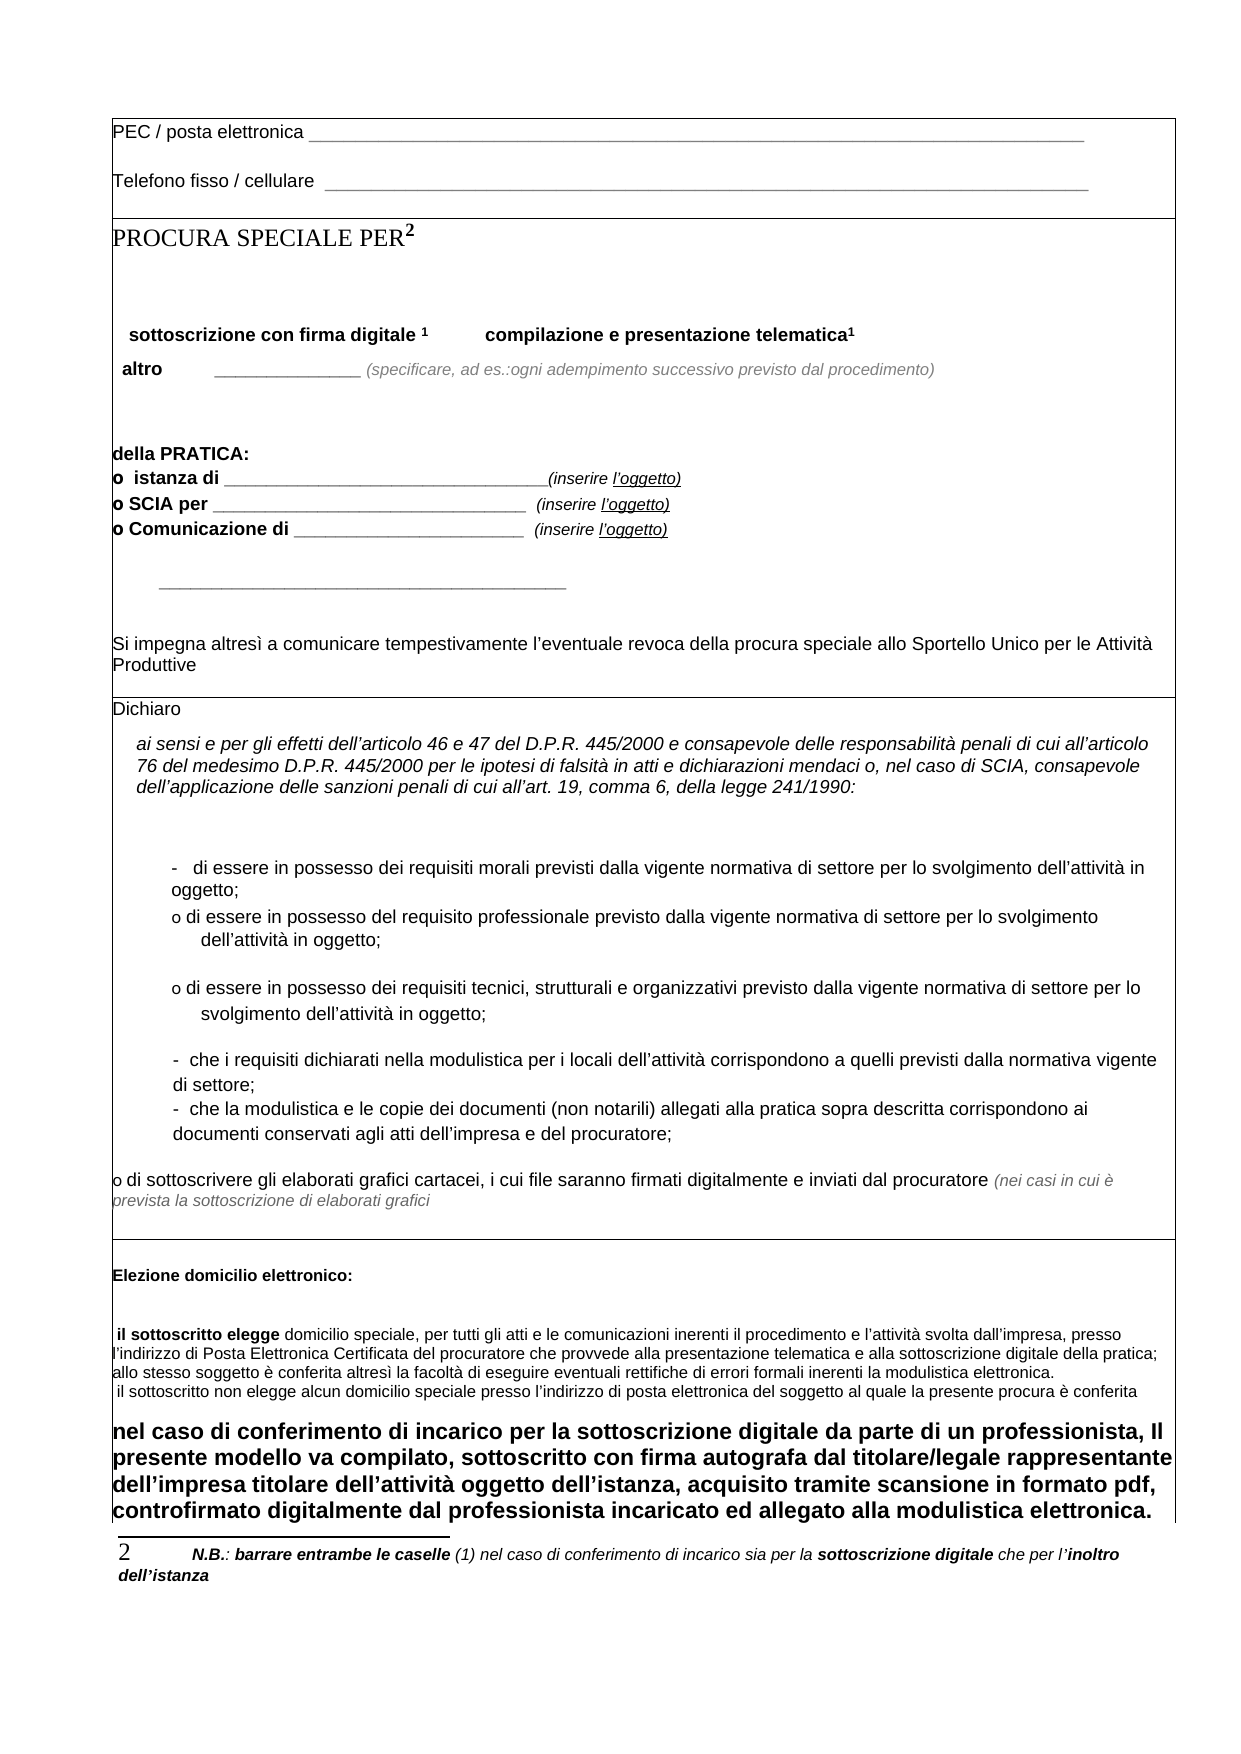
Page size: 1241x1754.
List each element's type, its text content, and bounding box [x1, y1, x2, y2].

table_cell PEC / posta elettronica ___________________________________________________________________ Telefono fisso / cellulare __________________________________________________________________ [113, 119, 1175, 218]
table_cell Dichiaro ai sensi e per gli effetti dell’articolo 46 e 47 del D.P.R. 445/2000 e consapevole delle responsabilità penali di cui all’articolo 76 del medesimo D.P.R. 445/2000 per le ipotesi di falsità in atti e dichiarazioni mendaci o, nel caso di SCIA, consapevole dell’applicazione delle sanzioni penali di cui all’art. 19, comma 6, della legge 241/1990: - di essere in possesso dei requisiti morali previsti dalla vigente normativa di settore per lo svolgimento dell’attività in oggetto; o di essere in possesso del requisito professionale previsto dalla vigente normativa di settore per lo svolgimento dell’attività in oggetto; o di essere in possesso dei requisiti tecnici, strutturali e organizzativi previsto dalla vigente normativa di settore per lo svolgimento dell’attività in oggetto; - che i requisiti dichiarati nella modulistica per i locali dell’attività corrispondono a quelli previsti dalla normativa vigente di settore; - che la modulistica e le copie dei documenti (non notarili) allegati alla pratica sopra descritta corrispondono ai documenti conservati agli atti dell’impresa e del procuratore; o di sottoscrivere gli elaborati grafici cartacei, i cui file saranno firmati digitalmente e inviati dal procuratore (nei casi in cui è prevista la sottoscrizione di elaborati grafici [113, 698, 1175, 1239]
table_cell PROCURA SPECIALE PER sottoscrizione con firma digitale 1 compilazione e presentazione telematica1 altro ______________ (specificare, ad es.:ogni adempimento successivo previsto dal procedimento) della PRATICA: o istanza di _______________________________(inserire l’oggetto) o SCIA per ______________________________ (inserire l’oggetto) o Comunicazione di ______________________ (inserire l’oggetto) _______________________________________ Si impegna altresì a comunicare tempestivamente l’eventuale revoca della procura speciale allo Sportello Unico per le Attività Produttive [113, 219, 1175, 697]
table_cell Elezione domicilio elettronico: il sottoscritto elegge domicilio speciale, per tutti gli atti e le comunicazioni inerenti il procedimento e l’attività svolta dall’impresa, presso l’indirizzo di Posta Elettronica Certificata del procuratore che provvede alla presentazione telematica e alla sottoscrizione digitale della pratica; allo stesso soggetto è conferita altresì la facoltà di eseguire eventuali rettifiche di errori formali inerenti la modulistica elettronica. il sottoscritto non elegge alcun domicilio speciale presso l’indirizzo di posta elettronica del soggetto al quale la presente procura è conferita [113, 1240, 1175, 1418]
table_cell nel caso di conferimento di incarico per la sottoscrizione digitale da parte di un professionista, Il presente modello va compilato, sottoscritto con firma autografa dal titolare/legale rappresentante dell’impresa titolare dell’attività oggetto dell’istanza, acquisito tramite scansione in formato pdf, controfirmato digitalmente dal professionista incaricato ed allegato alla modulistica elettronica. [113, 1418, 1175, 1523]
